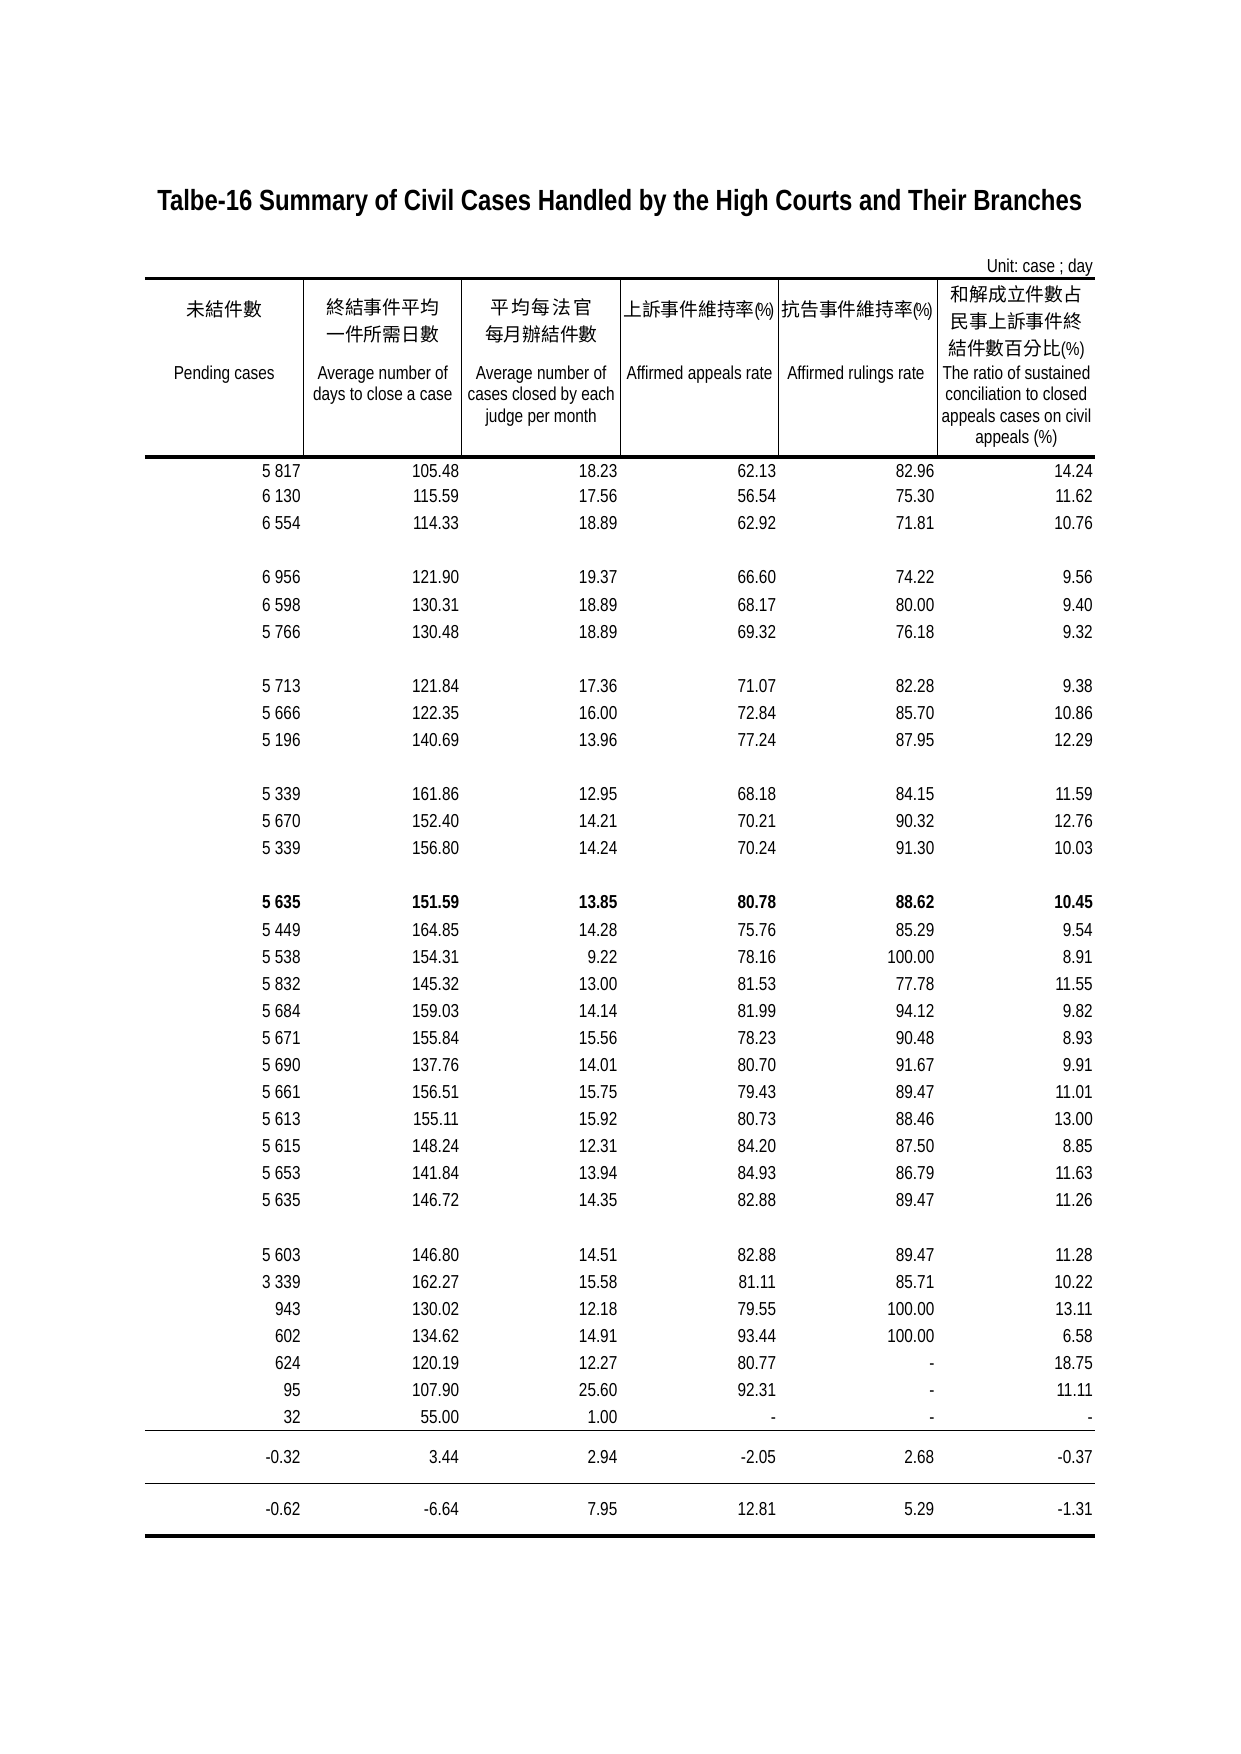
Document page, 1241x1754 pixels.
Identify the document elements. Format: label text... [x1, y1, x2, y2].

table_cell 2.94 [462, 1431, 620, 1482]
table_cell 105.48 [303, 459, 462, 482]
table_cell 2.68 [779, 1431, 937, 1482]
table_cell 9.40 [937, 591, 1095, 618]
table_cell 71.07 [620, 672, 778, 699]
table_cell 56.54 [620, 483, 778, 509]
table_cell [303, 753, 462, 780]
table_cell [937, 862, 1095, 889]
table_cell 159.03 [303, 997, 462, 1024]
table_cell 71.81 [779, 510, 937, 537]
table_cell 8.93 [937, 1024, 1095, 1051]
table_cell 18.89 [462, 510, 620, 537]
table_header 和解成立件數占 民事上訴事件終 結件數百分比(%) [938, 280, 1095, 359]
table_header 上訴事件維持率(%) [621, 280, 778, 359]
table_cell [779, 645, 937, 672]
table_cell 9.32 [937, 618, 1095, 645]
table_cell 11.01 [937, 1078, 1095, 1105]
table_cell 81.53 [620, 970, 778, 997]
table_cell 9.82 [937, 997, 1095, 1024]
table_cell 87.95 [779, 726, 937, 753]
table_cell 13.94 [462, 1160, 620, 1187]
table_cell 5 615 [145, 1133, 303, 1159]
table_cell 80.77 [620, 1349, 778, 1376]
table_cell [462, 1214, 620, 1241]
table_cell 14.91 [462, 1322, 620, 1349]
table_cell [145, 862, 303, 889]
table_cell 10.45 [937, 889, 1095, 916]
table_cell 88.46 [779, 1105, 937, 1132]
table_cell 14.24 [462, 835, 620, 862]
table_cell 17.36 [462, 672, 620, 699]
table_cell 624 [145, 1349, 303, 1376]
table_cell 76.18 [779, 618, 937, 645]
table_cell [937, 645, 1095, 672]
table_cell 69.32 [620, 618, 778, 645]
table_cell 12.29 [937, 726, 1095, 753]
table_cell 5 690 [145, 1051, 303, 1078]
table_cell [145, 753, 303, 780]
table_cell 602 [145, 1322, 303, 1349]
table_cell 68.18 [620, 780, 778, 807]
table_cell 85.29 [779, 916, 937, 943]
table_cell [303, 862, 462, 889]
table_cell [937, 753, 1095, 780]
table_cell - [937, 1403, 1095, 1430]
table_cell 80.70 [620, 1051, 778, 1078]
table_cell -0.62 [145, 1484, 303, 1534]
table_cell 79.43 [620, 1078, 778, 1105]
table_cell 100.00 [779, 1322, 937, 1349]
table_cell 95 [145, 1376, 303, 1403]
table_cell 151.59 [303, 889, 462, 916]
table_cell 137.76 [303, 1051, 462, 1078]
table_cell 100.00 [779, 1295, 937, 1322]
table_cell 100.00 [779, 943, 937, 970]
table_cell 16.00 [462, 699, 620, 726]
table_cell 10.03 [937, 835, 1095, 862]
table_header 平均每法官 每月辦結件數 [462, 280, 620, 359]
table_cell 18.89 [462, 618, 620, 645]
table_cell 12.18 [462, 1295, 620, 1322]
table_cell [303, 537, 462, 564]
table_cell 145.32 [303, 970, 462, 997]
table_cell 77.78 [779, 970, 937, 997]
table_cell 5 666 [145, 699, 303, 726]
table_cell 12.95 [462, 780, 620, 807]
table_cell 92.31 [620, 1376, 778, 1403]
table_cell 86.79 [779, 1160, 937, 1187]
table_cell 89.47 [779, 1187, 937, 1214]
table_cell Average number of days to close a case [304, 362, 461, 455]
table_cell 84.20 [620, 1133, 778, 1159]
table_cell 78.16 [620, 943, 778, 970]
table_cell 114.33 [303, 510, 462, 537]
table_cell 18.23 [462, 459, 620, 482]
table_cell 5 196 [145, 726, 303, 753]
table_cell 155.84 [303, 1024, 462, 1051]
table_cell -2.05 [620, 1431, 778, 1482]
table_cell [620, 645, 778, 672]
table_cell 9.38 [937, 672, 1095, 699]
table_cell 8.85 [937, 1133, 1095, 1159]
table_cell 62.13 [620, 459, 778, 482]
table_cell 5 339 [145, 835, 303, 862]
table_cell 6.58 [937, 1322, 1095, 1349]
table_header 抗告事件維持率(%) [779, 280, 937, 359]
table_cell 156.80 [303, 835, 462, 862]
table_cell 13.00 [462, 970, 620, 997]
table_cell [303, 645, 462, 672]
table_cell 18.75 [937, 1349, 1095, 1376]
table_cell 5 613 [145, 1105, 303, 1132]
table_cell [620, 1214, 778, 1241]
table_cell 13.11 [937, 1295, 1095, 1322]
table_cell 5 449 [145, 916, 303, 943]
table_cell 5 339 [145, 780, 303, 807]
table_cell 7.95 [462, 1484, 620, 1534]
table_cell [145, 1214, 303, 1241]
table_cell Affirmed appeals rate [621, 362, 778, 455]
table_cell [620, 862, 778, 889]
table_cell [937, 1214, 1095, 1241]
table_cell 74.22 [779, 564, 937, 591]
table_cell 9.91 [937, 1051, 1095, 1078]
table_header 未結件數 [145, 280, 303, 359]
table_cell 84.15 [779, 780, 937, 807]
table_cell - [779, 1349, 937, 1376]
table_cell 146.72 [303, 1187, 462, 1214]
table_cell 10.76 [937, 510, 1095, 537]
table_cell 8.91 [937, 943, 1095, 970]
table_cell 85.70 [779, 699, 937, 726]
table_cell [937, 537, 1095, 564]
table_cell 14.01 [462, 1051, 620, 1078]
table_cell 55.00 [303, 1403, 462, 1430]
table_cell 164.85 [303, 916, 462, 943]
table_cell 68.17 [620, 591, 778, 618]
table_cell Average number of cases closed by each judge per month [462, 362, 620, 455]
table_cell The ratio of sustained conciliation to closed appeals cases on civil appeals (%) [938, 362, 1095, 455]
table_cell 10.86 [937, 699, 1095, 726]
table_cell 25.60 [462, 1376, 620, 1403]
table_cell 12.31 [462, 1133, 620, 1159]
table_cell 5 661 [145, 1078, 303, 1105]
table_cell -0.37 [937, 1431, 1095, 1482]
text Talbe-16 Summary of Civil Cases Handled by the High Courts and Their Branches [148, 183, 1092, 217]
table_cell 107.90 [303, 1376, 462, 1403]
table_cell 79.55 [620, 1295, 778, 1322]
table_cell 146.80 [303, 1241, 462, 1268]
table_cell 89.47 [779, 1078, 937, 1105]
table_cell 90.32 [779, 808, 937, 834]
table_cell [462, 645, 620, 672]
table_cell [779, 753, 937, 780]
table_cell 14.24 [937, 459, 1095, 482]
table_cell 70.24 [620, 835, 778, 862]
table_cell 5 653 [145, 1160, 303, 1187]
table_cell 77.24 [620, 726, 778, 753]
table_cell [779, 1214, 937, 1241]
table_cell 90.48 [779, 1024, 937, 1051]
table_cell [779, 862, 937, 889]
table_cell [462, 537, 620, 564]
table_cell 84.93 [620, 1160, 778, 1187]
table_cell 9.54 [937, 916, 1095, 943]
table_cell 11.26 [937, 1187, 1095, 1214]
table_cell 87.50 [779, 1133, 937, 1159]
table_cell 89.47 [779, 1241, 937, 1268]
table_cell 12.76 [937, 808, 1095, 834]
table_cell 91.67 [779, 1051, 937, 1078]
table_cell 5 603 [145, 1241, 303, 1268]
table_cell 80.78 [620, 889, 778, 916]
table_cell 14.51 [462, 1241, 620, 1268]
table_cell 3 339 [145, 1268, 303, 1295]
table_cell 5 671 [145, 1024, 303, 1051]
table_cell 120.19 [303, 1349, 462, 1376]
table_cell 141.84 [303, 1160, 462, 1187]
table_cell 162.27 [303, 1268, 462, 1295]
table_cell 130.02 [303, 1295, 462, 1322]
table_cell 5 538 [145, 943, 303, 970]
table_cell 13.85 [462, 889, 620, 916]
table_cell 80.73 [620, 1105, 778, 1132]
table_cell 85.71 [779, 1268, 937, 1295]
table_cell 152.40 [303, 808, 462, 834]
table_cell 94.12 [779, 997, 937, 1024]
table_cell 943 [145, 1295, 303, 1322]
table_cell 15.75 [462, 1078, 620, 1105]
table_cell 17.56 [462, 483, 620, 509]
table_cell Pending cases [145, 362, 303, 455]
table_cell 78.23 [620, 1024, 778, 1051]
table_cell 13.96 [462, 726, 620, 753]
table_cell 15.56 [462, 1024, 620, 1051]
table_cell 14.21 [462, 808, 620, 834]
table_cell -6.64 [303, 1484, 462, 1534]
table_cell -0.32 [145, 1431, 303, 1482]
table_cell Affirmed rulings rate [779, 362, 937, 455]
table_cell 161.86 [303, 780, 462, 807]
table_cell 5 635 [145, 889, 303, 916]
table_cell 11.59 [937, 780, 1095, 807]
table_cell 82.96 [779, 459, 937, 482]
table_cell 115.59 [303, 483, 462, 509]
table_cell 32 [145, 1403, 303, 1430]
table_cell 82.88 [620, 1187, 778, 1214]
table_cell 13.00 [937, 1105, 1095, 1132]
table_cell 155.11 [303, 1105, 462, 1132]
table_cell [145, 645, 303, 672]
table_cell - [779, 1376, 937, 1403]
table_cell 121.84 [303, 672, 462, 699]
table_cell 148.24 [303, 1133, 462, 1159]
table_cell - [779, 1403, 937, 1430]
table_cell 11.55 [937, 970, 1095, 997]
table_cell 5 832 [145, 970, 303, 997]
table_cell 5 817 [145, 459, 303, 482]
table_cell 1.00 [462, 1403, 620, 1430]
table_cell 6 554 [145, 510, 303, 537]
table_cell 91.30 [779, 835, 937, 862]
table_cell 156.51 [303, 1078, 462, 1105]
table_cell 5 684 [145, 997, 303, 1024]
table_cell 121.90 [303, 564, 462, 591]
table_cell [462, 753, 620, 780]
table_cell 81.99 [620, 997, 778, 1024]
table_cell [145, 537, 303, 564]
table_cell 5 670 [145, 808, 303, 834]
table_cell 82.28 [779, 672, 937, 699]
table_cell 82.88 [620, 1241, 778, 1268]
table_cell 5 635 [145, 1187, 303, 1214]
table_cell 11.63 [937, 1160, 1095, 1187]
table_cell 6 130 [145, 483, 303, 509]
table_cell [620, 537, 778, 564]
table_cell 5 713 [145, 672, 303, 699]
table_cell 9.56 [937, 564, 1095, 591]
table_cell 134.62 [303, 1322, 462, 1349]
table_header 終結事件平均 一件所需日數 [304, 280, 461, 359]
table_cell 14.35 [462, 1187, 620, 1214]
table_cell 12.27 [462, 1349, 620, 1376]
table_cell 15.58 [462, 1268, 620, 1295]
table_cell 10.22 [937, 1268, 1095, 1295]
table_cell 81.11 [620, 1268, 778, 1295]
table_cell 3.44 [303, 1431, 462, 1482]
table_cell 70.21 [620, 808, 778, 834]
table_cell - [620, 1403, 778, 1430]
table_cell -1.31 [937, 1484, 1095, 1534]
text Unit: case ; day [148, 255, 1092, 277]
table_cell 5 766 [145, 618, 303, 645]
table_cell 11.62 [937, 483, 1095, 509]
table_cell 19.37 [462, 564, 620, 591]
table_cell 80.00 [779, 591, 937, 618]
table_cell 75.76 [620, 916, 778, 943]
table_cell 6 598 [145, 591, 303, 618]
table_cell 93.44 [620, 1322, 778, 1349]
table_cell 72.84 [620, 699, 778, 726]
table_cell 130.48 [303, 618, 462, 645]
table_cell 15.92 [462, 1105, 620, 1132]
table_cell 11.11 [937, 1376, 1095, 1403]
table_cell 154.31 [303, 943, 462, 970]
table_cell [779, 537, 937, 564]
table_cell 14.28 [462, 916, 620, 943]
table_cell 11.28 [937, 1241, 1095, 1268]
table_cell 5.29 [779, 1484, 937, 1534]
table_cell 66.60 [620, 564, 778, 591]
table_cell 6 956 [145, 564, 303, 591]
table_cell 122.35 [303, 699, 462, 726]
table_cell 62.92 [620, 510, 778, 537]
table_cell [462, 862, 620, 889]
table_cell 9.22 [462, 943, 620, 970]
table_cell 12.81 [620, 1484, 778, 1534]
table_cell 140.69 [303, 726, 462, 753]
table_cell [303, 1214, 462, 1241]
table_cell 88.62 [779, 889, 937, 916]
table_cell 75.30 [779, 483, 937, 509]
table_cell 18.89 [462, 591, 620, 618]
table_cell 130.31 [303, 591, 462, 618]
table_cell [620, 753, 778, 780]
table_cell 14.14 [462, 997, 620, 1024]
